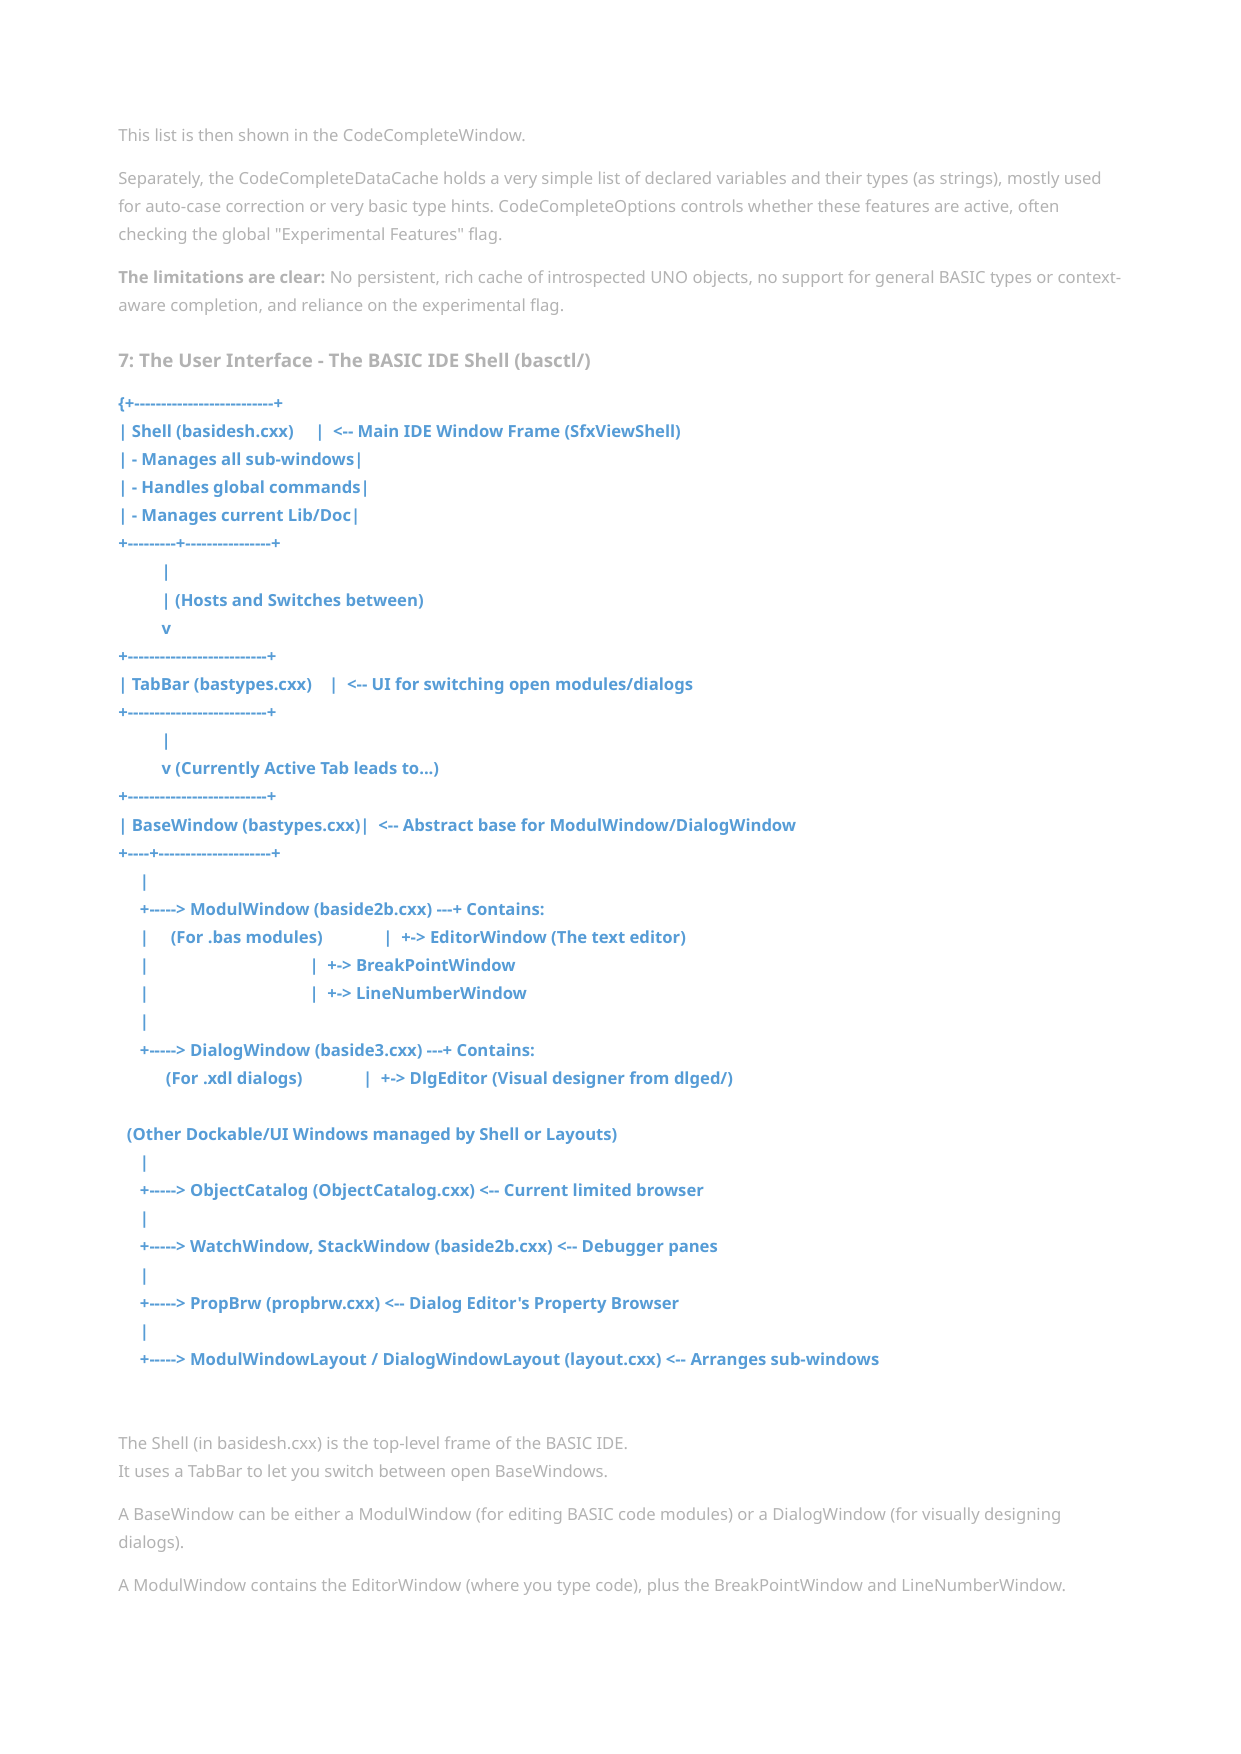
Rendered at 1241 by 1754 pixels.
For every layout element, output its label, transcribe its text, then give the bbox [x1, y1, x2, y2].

text +-----> ModulWindow (baside2b.cxx) ---+ Contains: [118, 892, 1122, 920]
text A BaseWindow can be either a ModulWindow (for editing BASIC code modules) or a DialogWindow (for visually designing dialogs). [118, 1497, 1122, 1553]
text | [118, 864, 1122, 892]
text A ModulWindow contains the EditorWindow (where you type code), plus the BreakPointWindow and LineNumberWindow. [118, 1568, 1122, 1596]
text | | +-> BreakPointWindow [118, 948, 1122, 976]
text +-----> PropBrw (propbrw.cxx) <-- Dialog Editor's Property Browser [118, 1286, 1122, 1314]
text (For .xdl dialogs) | +-> DlgEditor (Visual designer from dlged/) [118, 1061, 1122, 1089]
text | [118, 1004, 1122, 1033]
text | [118, 1145, 1122, 1173]
subtitle 7: The User Interface - The BASIC IDE Shell (basctl/) [118, 345, 1122, 373]
text +----+---------------------+ [118, 836, 1122, 864]
text The Shell (in basidesh.cxx) is the top-level frame of the BASIC IDE. [118, 1426, 1122, 1454]
text | Shell (basidesh.cxx) | <-- Main IDE Window Frame (SfxViewShell) [118, 414, 1122, 442]
text +-----> WatchWindow, StackWindow (baside2b.cxx) <-- Debugger panes [118, 1229, 1122, 1258]
text (Other Dockable/UI Windows managed by Shell or Layouts) [118, 1117, 1122, 1145]
text It uses a TabBar to let you switch between open BaseWindows. [118, 1454, 1122, 1483]
text | BaseWindow (bastypes.cxx)| <-- Abstract base for ModulWindow/DialogWindow [118, 808, 1122, 836]
text +--------------------------+ [118, 639, 1122, 667]
text | [118, 1314, 1122, 1342]
text +-----> ObjectCatalog (ObjectCatalog.cxx) <-- Current limited browser [118, 1173, 1122, 1201]
text +---------+----------------+ [118, 526, 1122, 554]
text {+--------------------------+ [118, 386, 1122, 414]
text | (Hosts and Switches between) [118, 583, 1122, 611]
text v (Currently Active Tab leads to...) [118, 751, 1122, 779]
text +--------------------------+ [118, 695, 1122, 723]
text +--------------------------+ [118, 779, 1122, 808]
text | - Manages current Lib/Doc| [118, 498, 1122, 526]
text | [118, 554, 1122, 583]
text | (For .bas modules) | +-> EditorWindow (The text editor) [118, 920, 1122, 948]
text | - Handles global commands| [118, 470, 1122, 498]
text +-----> DialogWindow (baside3.cxx) ---+ Contains: [118, 1033, 1122, 1061]
text This list is then shown in the CodeCompleteWindow. [118, 118, 1122, 146]
text | TabBar (bastypes.cxx) | <-- UI for switching open modules/dialogs [118, 667, 1122, 695]
text v [118, 611, 1122, 639]
text | | +-> LineNumberWindow [118, 976, 1122, 1004]
text The limitations are clear: No persistent, rich cache of introspected UNO objects, no support for general BASIC types or context-aware completion, and reliance on the experimental flag. [118, 260, 1122, 316]
text | - Manages all sub-windows| [118, 442, 1122, 470]
text | [118, 1258, 1122, 1286]
text | [118, 1201, 1122, 1229]
text Separately, the CodeCompleteDataCache holds a very simple list of declared variables and their types (as strings), mostly used for auto-case correction or very basic type hints. CodeCompleteOptions controls whether these features are active, often checking the global "Experimental Features" flag. [118, 161, 1122, 245]
text +-----> ModulWindowLayout / DialogWindowLayout (layout.cxx) <-- Arranges sub-windows [118, 1342, 1122, 1370]
text | [118, 723, 1122, 751]
